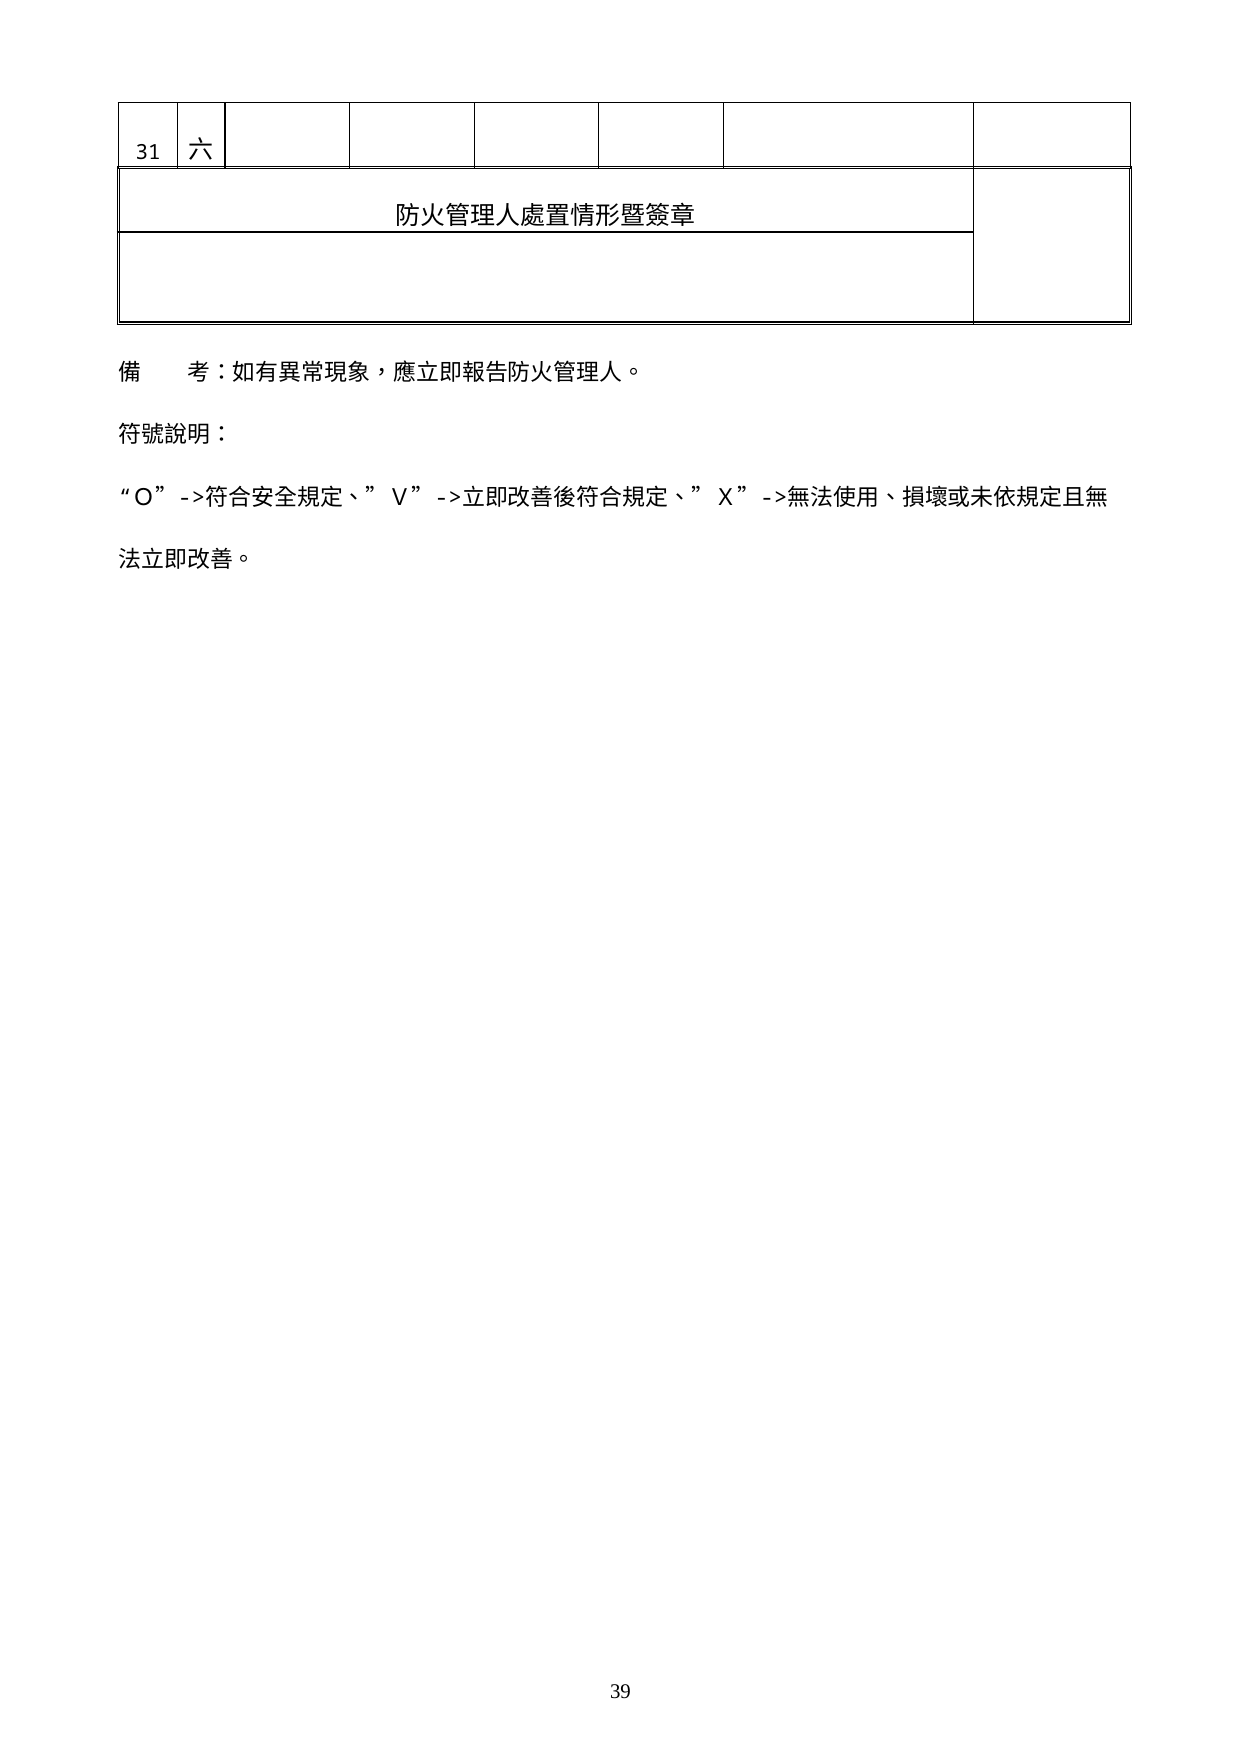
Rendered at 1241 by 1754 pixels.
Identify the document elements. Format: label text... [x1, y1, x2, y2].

table_cell [226, 103, 349, 166]
table_cell [599, 103, 723, 166]
table_cell [974, 103, 1130, 166]
table_cell [804, 103, 973, 166]
table_cell 防火管理人處置情形暨簽章 [120, 169, 973, 231]
text 符號說明： [118, 387, 1122, 449]
table_cell 六 [178, 103, 224, 166]
table_cell [350, 103, 474, 166]
table_cell [974, 169, 1129, 321]
text 備 考：如有異常現象，應立即報告防火管理人。 [118, 325, 1122, 387]
table_cell 31 [119, 103, 177, 166]
table_cell [724, 103, 804, 166]
table_cell [475, 103, 598, 166]
text “Ｏ”->符合安全規定、”Ｖ”->立即改善後符合規定、”Ｘ”->無法使用、損壞或未依規定且無法立即改善。 [118, 449, 1122, 574]
table_cell [120, 233, 973, 321]
